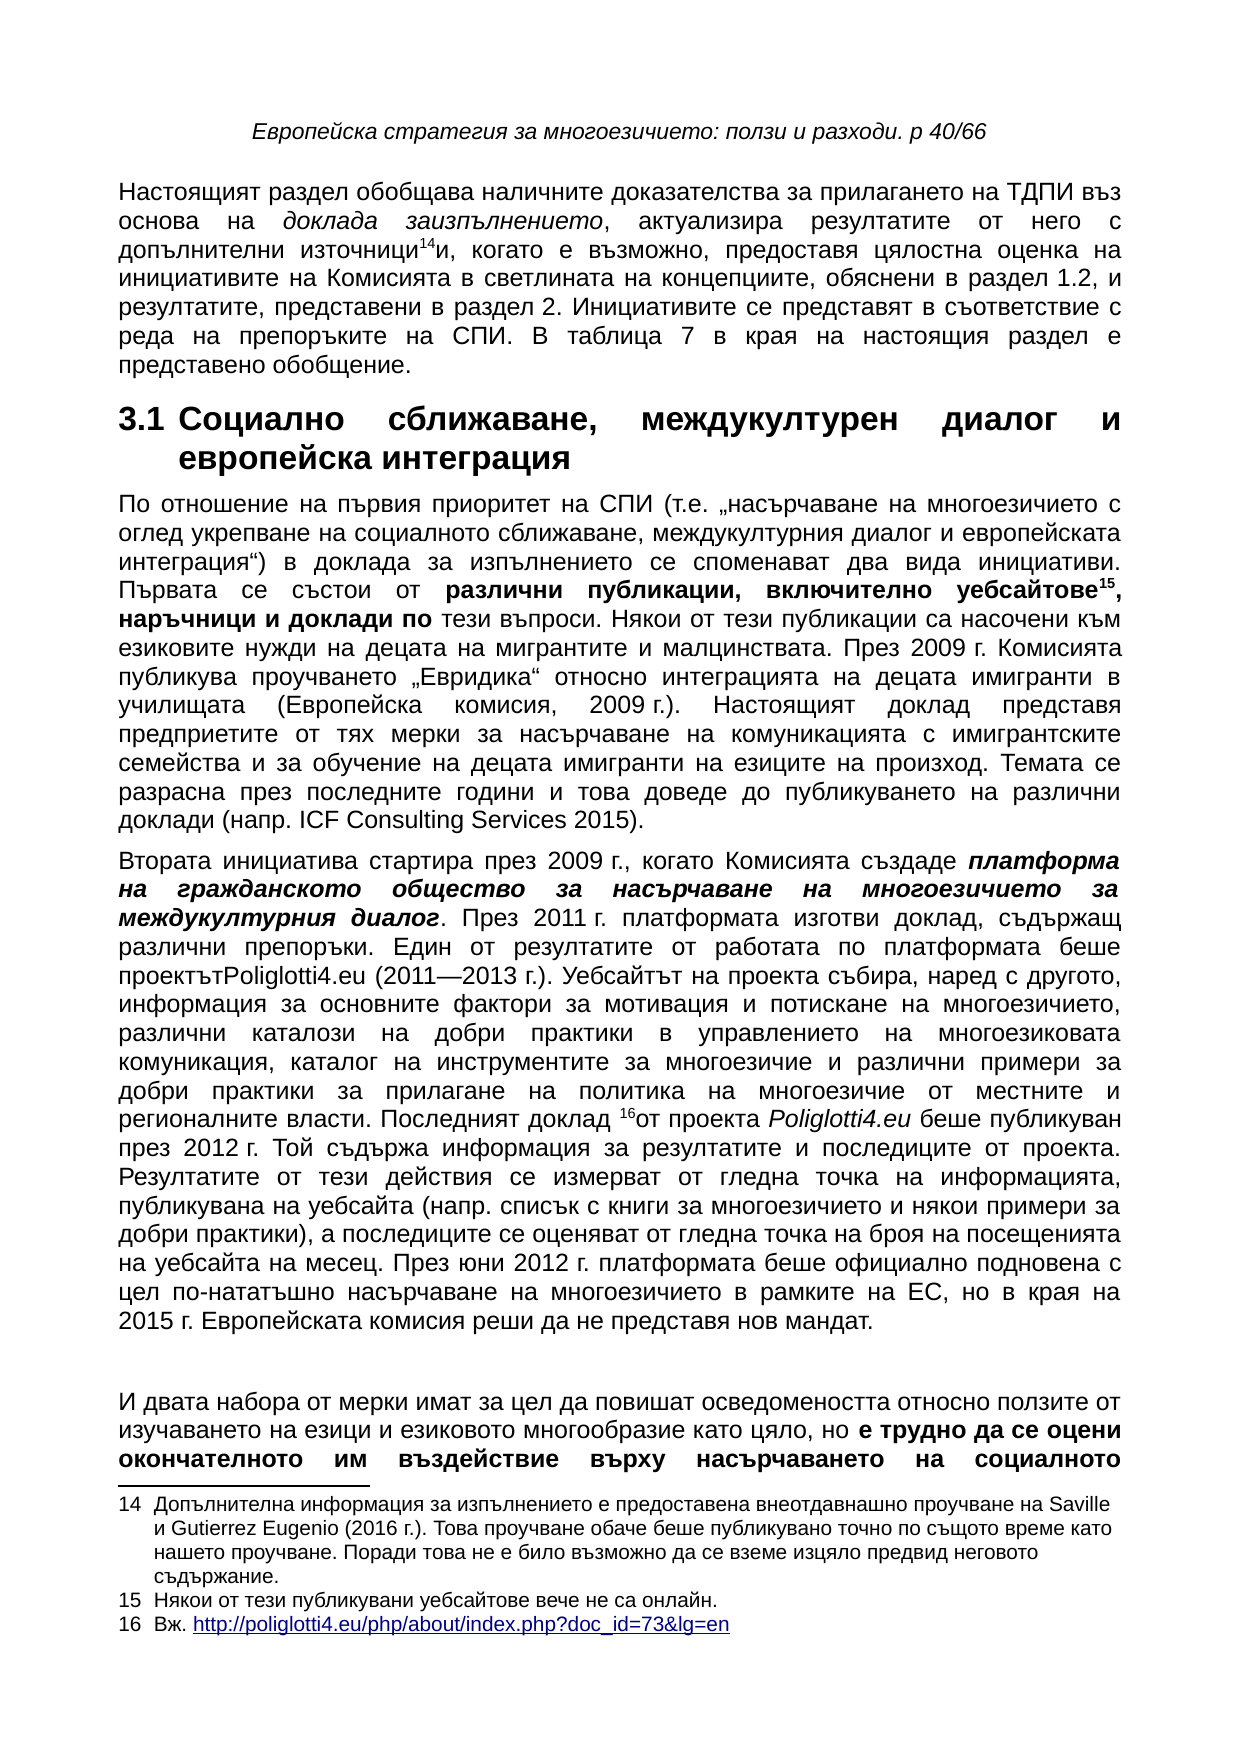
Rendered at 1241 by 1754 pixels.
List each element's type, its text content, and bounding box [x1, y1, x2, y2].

text Вж. http://poliglotti4.eu/php/about/index.php?doc_id=73&lg=en [118, 1612, 1122, 1636]
text Някои от тези публикувани уебсайтове вече не са онлайн. [118, 1588, 1122, 1612]
text Допълнителна информация за изпълнението е предоставена внеотдавнашно проучване на Saville и Gutierrez Eugenio (2016 г.). Това проучване обаче беше публикувано точно по същото време като нашето проучване. Поради това не е било възможно да се вземе изцяло предвид неговото съдържание. [118, 1492, 1122, 1588]
text По отношение на първия приоритет на СПИ (т.е. „насърчаване на многоезичието с оглед укрепване на социалното сближаване, междукултурния диалог и европейската интеграция“) в доклада за изпълнението се споменават два вида инициативи. Първата се състои от различни публикации, включително уебсайтове, наръчници и доклади по тези въпроси. Някои от тези публикации са насочени към езиковите нужди на децата на мигрантите и малцинствата. През 2009 г. Комисията публикува проучването „Евридика“ относно интеграцията на децата имигранти в училищата (Европейска комисия, 2009 г.). Настоящият доклад представя предприетите от тях мерки за насърчаване на комуникацията с имигрантските семейства и за обучение на децата имигранти на езиците на произход. Темата се разрасна през последните години и това доведе до публикуването на различни доклади (напр. ICF Consulting Services 2015). [118, 489, 1122, 834]
text И двата набора от мерки имат за цел да повишат осведомеността относно ползите от изучаването на езици и езиковото многообразие като цяло, но е трудно да се оцени окончателното им въздействие върху насърчаването на социалното [118, 1387, 1122, 1473]
subtitle Социално сближаване, междукултурен диалог и европейска интеграция [118, 399, 1122, 476]
text Втората инициатива стартира през 2009 г., когато Комисията създаде платформа на гражданското общество за насърчаване на многоезичието за междукултурния диалог. През 2011 г. платформата изготви доклад, съдържащ различни препоръки. Един от резултатите от работата по платформата беше проектътPoliglotti4.eu (2011—2013 г.). Уебсайтът на проекта събира, наред с другото, информация за основните фактори за мотивация и потискане на многоезичието, различни каталози на добри практики в управлението на многоезиковата комуникация, каталог на инструментите за многоезичие и различни примери за добри практики за прилагане на политика на многоезичие от местните и регионалните власти. Последният доклад от проекта Poliglotti4.eu беше публикуван през 2012 г. Той съдържа информация за резултатите и последиците от проекта. Резултатите от тези действия се измерват от гледна точка на информацията, публикувана на уебсайта (напр. списък с книги за многоезичието и някои примери за добри практики), а последиците се оценяват от гледна точка на броя на посещенията на уебсайта на месец. През юни 2012 г. платформата беше официално подновена с цел по-нататъшно насърчаване на многоезичието в рамките на ЕС, но в края на 2015 г. Европейската комисия реши да не представя нов мандат. [118, 846, 1122, 1334]
text Настоящият раздел обобщава наличните доказателства за прилагането на ТДПИ въз основа на доклада заизпълнението, актуализира резултатите от него с допълнителни източниции, когато е възможно, предоставя цялостна оценка на инициативите на Комисията в светлината на концепциите, обяснени в раздел 1.2, и резултатите, представени в раздел 2. Инициативите се представят в съответствие с реда на препоръките на СПИ. В таблица 7 в края на настоящия раздел е представено обобщение. [118, 177, 1122, 378]
